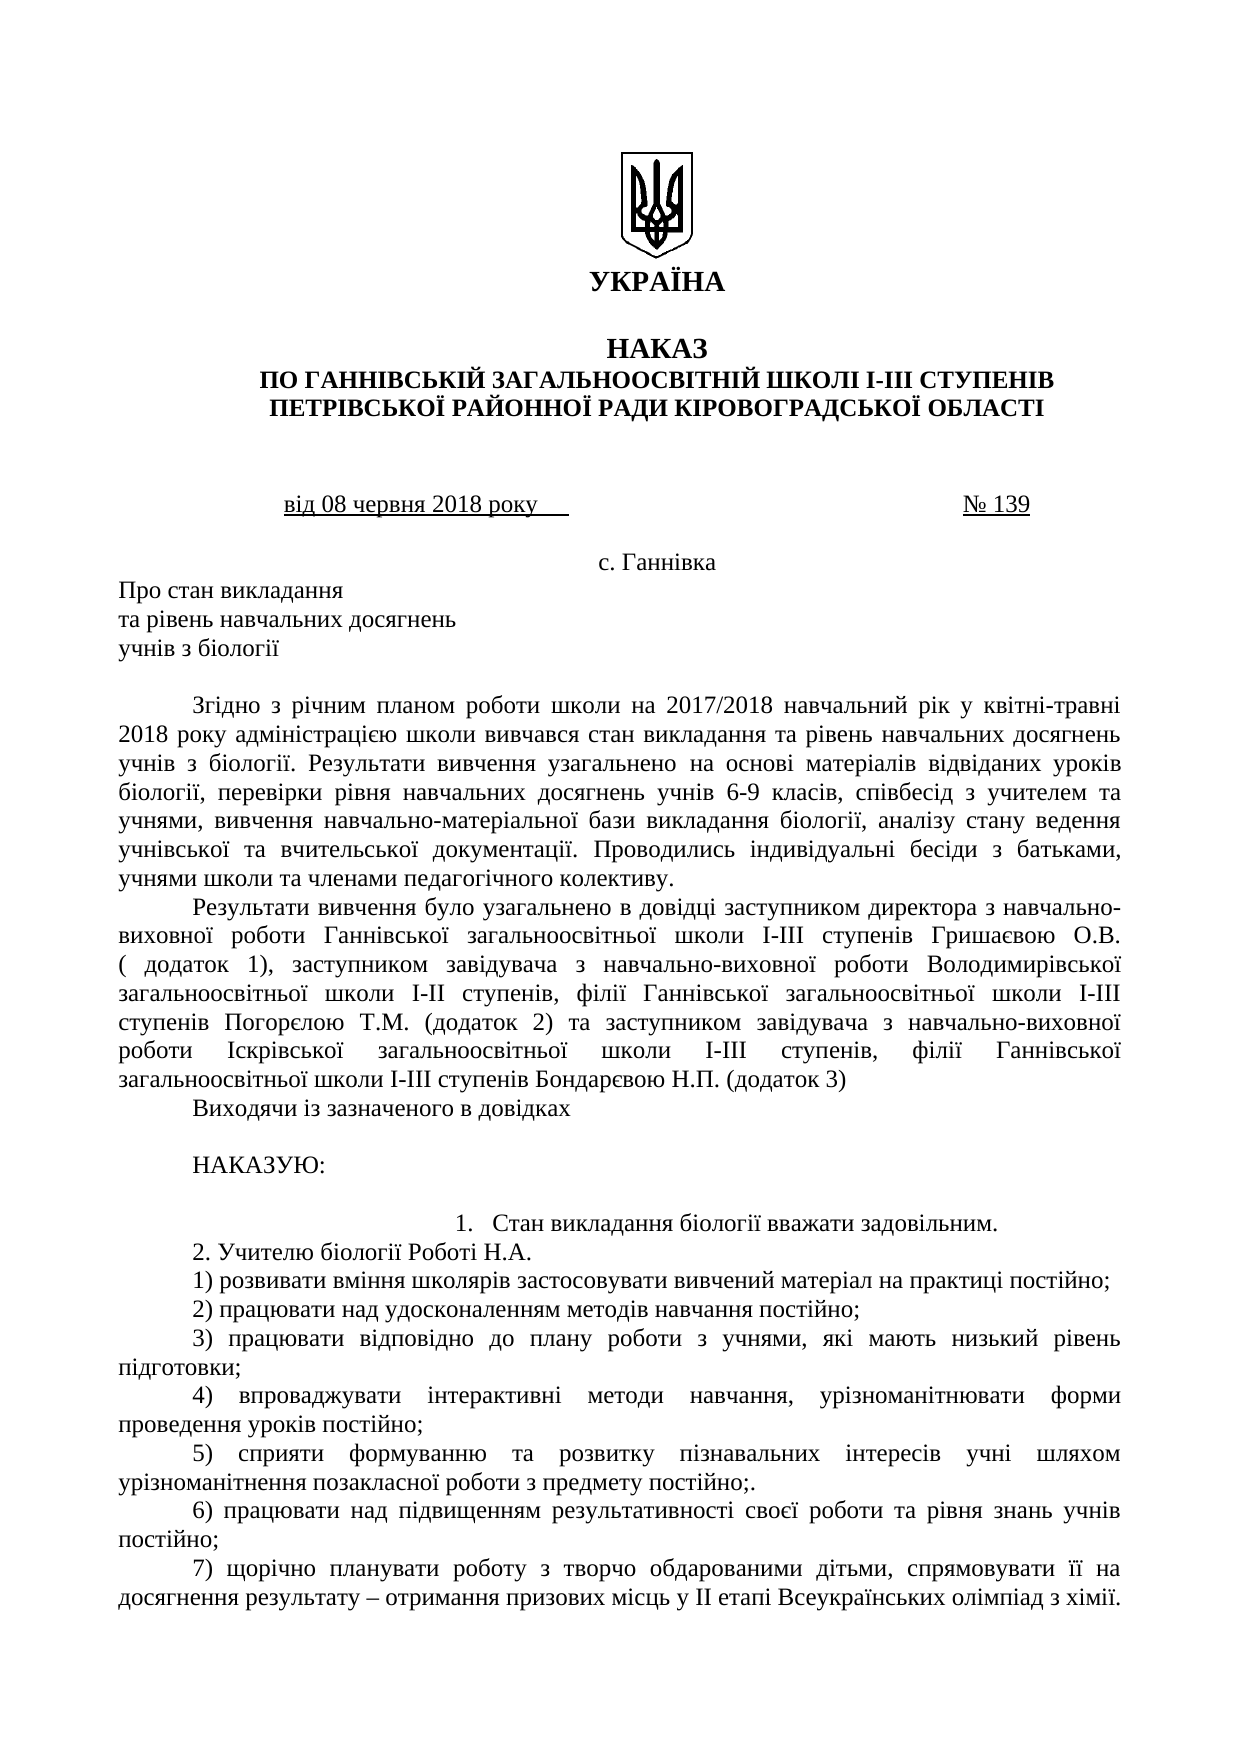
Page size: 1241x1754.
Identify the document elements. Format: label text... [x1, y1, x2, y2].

text ПЕТРІВСЬКОЇ РАЙОННОЇ РАДИ КІРОВОГРАДСЬКОЇ ОБЛАСТІ [118, 393, 1122, 422]
text ПО ГАННІВСЬКІЙ ЗАГАЛЬНООСВІТНІЙ ШКОЛІ І-ІІІ СТУПЕНІВ [118, 365, 1122, 393]
text Результати вивчення було узагальнено в довідці заступником директора з навчально-виховної роботи Ганнівської загальноосвітньої школи І-ІІІ ступенів Гришаєвою О.В.( додаток 1), заступником завідувача з навчально-виховної роботи Володимирівської загальноосвітньої школи І-ІІ ступенів, філії Ганнівської загальноосвітньої школи І-ІІІ ступенів Погорєлою Т.М. (додаток 2) та заступником завідувача з навчально-виховної роботи Іскрівської загальноосвітньої школи І-ІІІ ступенів, філії Ганнівської загальноосвітньої школи І-ІІІ ступенів Бондарєвою Н.П. (додаток 3) [118, 892, 1122, 1093]
text Про стан викладання [118, 576, 1122, 604]
text 6) працювати над підвищенням результативності своєї роботи та рівня знань учнів постійно; [118, 1496, 1122, 1553]
text НАКАЗУЮ: [118, 1151, 1122, 1179]
text 1) розвивати вміння школярів застосовувати вивчений матеріал на практиці постійно; [118, 1266, 1122, 1294]
text 5) сприяти формуванню та розвитку пізнавальних інтересів учні шляхом урізноманітнення позакласної роботи з предмету постійно;. [118, 1438, 1122, 1496]
text УКРАЇНА [118, 264, 1122, 298]
text 4) впроваджувати інтерактивні методи навчання, урізноманітнювати форми проведення уроків постійно; [118, 1381, 1122, 1438]
text від 08 червня 2018 року № 139 [118, 489, 1122, 518]
list Стан викладання біології вважати задовільним. [381, 1208, 1122, 1237]
text НАКАЗ [118, 331, 1122, 365]
text Виходячи із зазначеного в довідках [118, 1093, 1122, 1122]
text 7) щорічно планувати роботу з творчо обдарованими дітьми, спрямовувати її на досягнення результату – отримання призових місць у ІІ етапі Всеукраїнських олімпіад з хімії. [118, 1553, 1122, 1611]
text 3) працювати відповідно до плану роботи з учнями, які мають низький рівень підготовки; [118, 1323, 1122, 1381]
text с. Ганнівка [118, 547, 1122, 576]
text учнів з біології [118, 633, 1122, 662]
text та рівень навчальних досягнень [118, 604, 1122, 633]
text 2. Учителю біології Роботі Н.А. [118, 1237, 1122, 1266]
text Згідно з річним планом роботи школи на 2017/2018 навчальний рік у квітні-травні 2018 року адміністрацією школи вивчався стан викладання та рівень навчальних досягнень учнів з біології. Результати вивчення узагальнено на основі матеріалів відвіданих уроків біології, перевірки рівня навчальних досягнень учнів 6-9 класів, співбесід з учителем та учнями, вивчення навчально-матеріальної бази викладання біології, аналізу стану ведення учнівської та вчительської документації. Проводились індивідуальні бесіди з батьками, учнями школи та членами педагогічного колективу. [118, 691, 1122, 892]
text 2) працювати над удосконаленням методів навчання постійно; [118, 1294, 1122, 1323]
